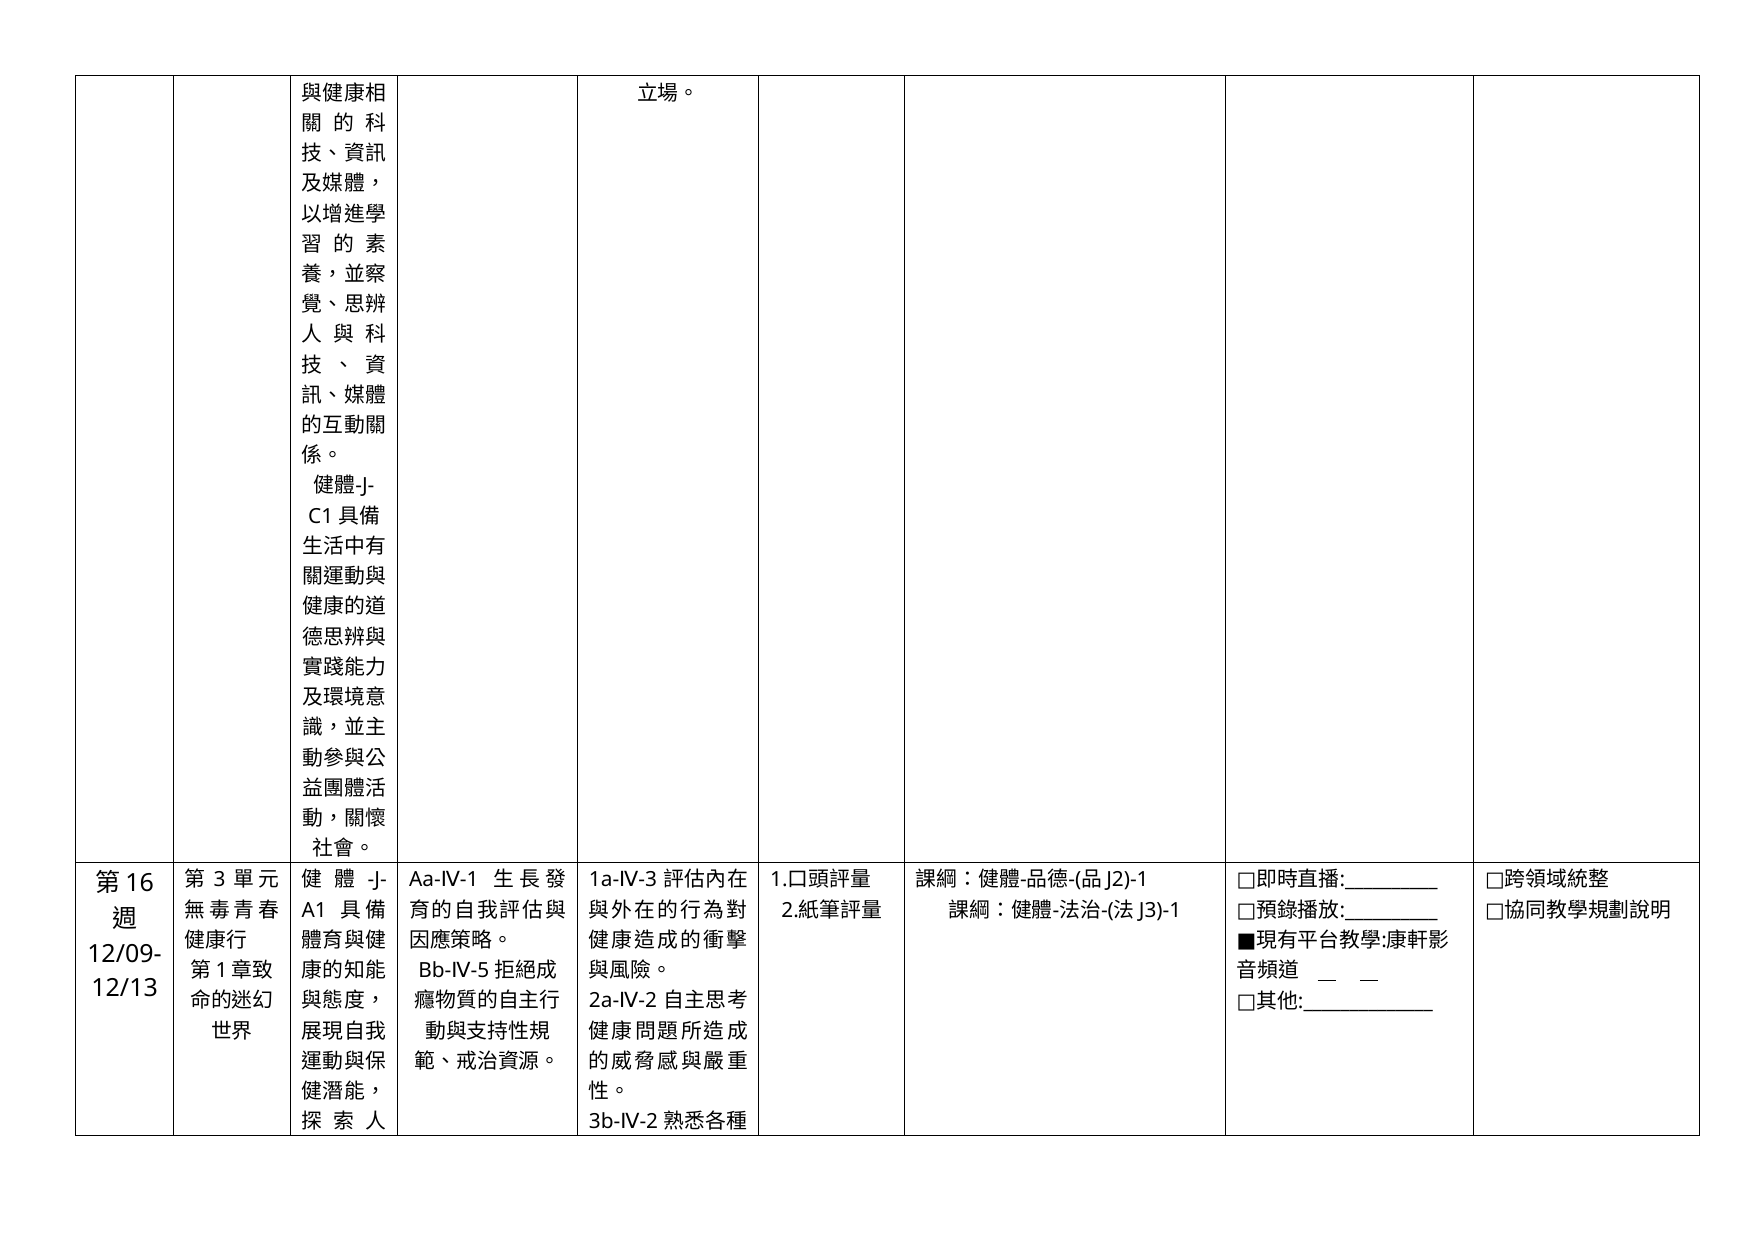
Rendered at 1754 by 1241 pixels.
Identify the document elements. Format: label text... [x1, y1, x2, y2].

table_cell 第16週 12/09-12/13 [76, 863, 173, 1135]
table_cell [398, 76, 577, 862]
table_cell 健體-J-A1 具備體育與健康的知能與態度，展現自我運動與保健潛能，探索人 [291, 863, 397, 1135]
table_cell [76, 76, 173, 862]
table_cell [1226, 76, 1473, 862]
table_cell 立場。 [578, 76, 758, 862]
table_cell □跨領域統整 □協同教學規劃說明 [1474, 863, 1699, 1135]
table_cell [905, 76, 1225, 862]
table_cell Aa-Ⅳ-1 生長發育的自我評估與因應策略。 Bb-Ⅳ-5 拒絕成癮物質的自主行動與支持性規範、戒治資源。 [398, 863, 577, 1135]
table_cell [759, 76, 904, 862]
table_cell [174, 76, 290, 862]
table_cell 1.口頭評量 2.紙筆評量 [759, 863, 904, 1135]
table_cell 第3單元無毒青春健康行 第1章致命的迷幻世界 [174, 863, 290, 1135]
table_cell 與健康相關的科技、資訊及媒體，以增進學習的素養，並察覺、思辨人與科技、資訊、媒體的互動關係。 健體-J-C1 具備生活中有關運動與健康的道德思辨與實踐能力及環境意識，並主動參與公益團體活動，關懷社會。 [291, 76, 397, 862]
table_cell □即時直播:__________ □預錄播放:__________ ■現有平台教學:康軒影音頻道 □其他:______________ [1226, 863, 1473, 1135]
table_cell 1a-Ⅳ-3 評估內在與外在的行為對健康造成的衝擊與風險。 2a-Ⅳ-2 自主思考健康問題所造成的威脅感與嚴重性。 3b-Ⅳ-2 熟悉各種 [578, 863, 758, 1135]
table_cell 課綱：健體-品德-(品J2)-1 課綱：健體-法治-(法J3)-1 [905, 863, 1225, 1135]
table_cell [1474, 76, 1699, 862]
